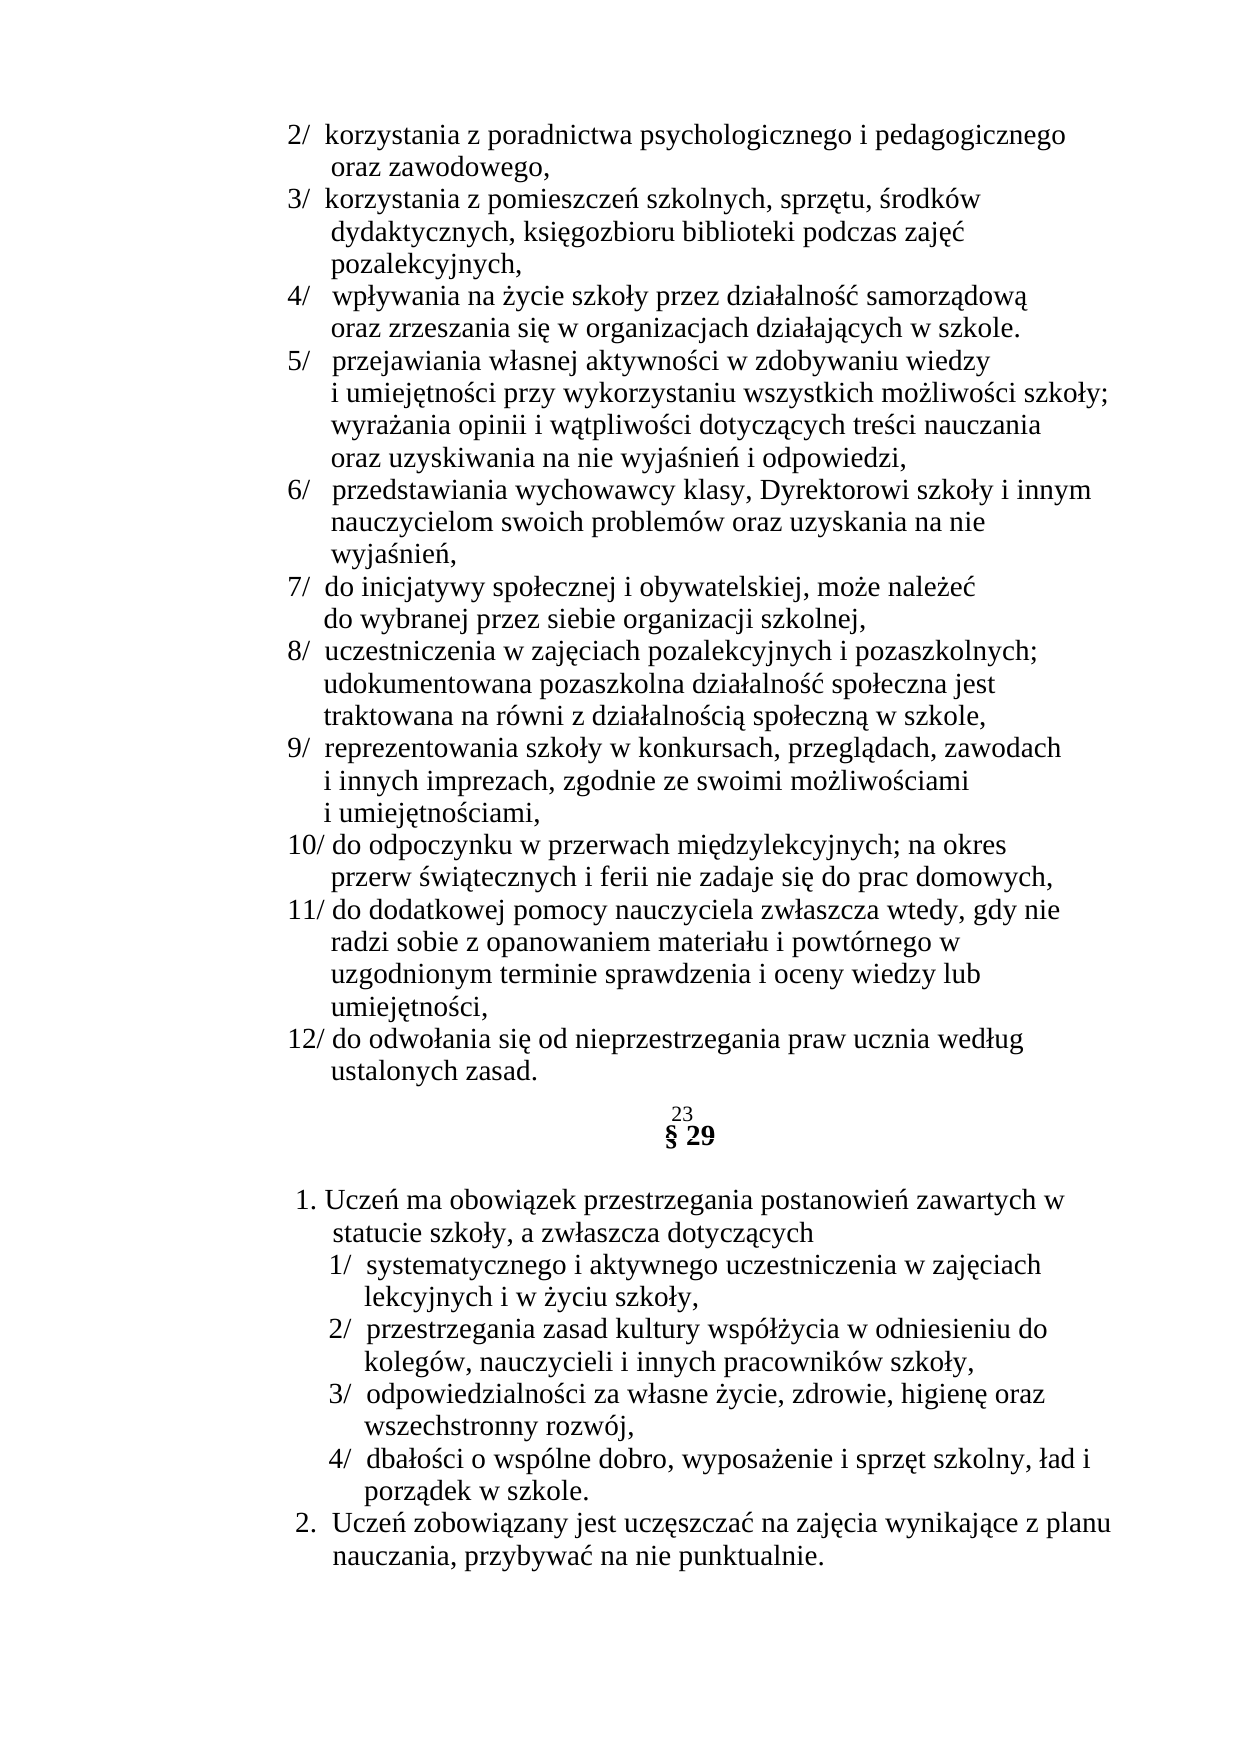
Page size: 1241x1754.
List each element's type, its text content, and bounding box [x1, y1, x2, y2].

text 2/ przestrzegania zasad kultury współżycia w odniesieniu do kolegów, nauczycieli i innych pracowników szkoły, [328, 1313, 1122, 1377]
list nauczycielom swoich problemów oraz uzyskania na nie [257, 506, 1122, 538]
list oraz zrzeszania się w organizacjach działających w szkole. [257, 312, 1122, 344]
list udokumentowana pozaszkolna działalność społeczna jest [257, 667, 1122, 699]
text § 29 [257, 1119, 1122, 1151]
list oraz uzyskiwania na nie wyjaśnień i odpowiedzi, [257, 441, 1122, 473]
list przerw świątecznych i ferii nie zadaje się do prac domowych, [257, 861, 1122, 893]
list radzi sobie z opanowaniem materiału i powtórnego w [257, 925, 1122, 958]
list i innych imprezach, zgodnie ze swoimi możliwościami [257, 764, 1122, 796]
list oraz zawodowego, [257, 150, 1122, 183]
text 4/ dbałości o wspólne dobro, wyposażenie i sprzęt szkolny, ład i porządek w szkole. [328, 1442, 1122, 1507]
text 3/ odpowiedzialności za własne życie, zdrowie, higienę oraz wszechstronny rozwój, [328, 1377, 1122, 1442]
list 12/ do odwołania się od nieprzestrzegania praw ucznia według [257, 1022, 1122, 1054]
list 6/ przedstawiania wychowawcy klasy, Dyrektorowi szkoły i innym [257, 473, 1122, 506]
list pozalekcyjnych, [257, 247, 1122, 279]
list 2/ korzystania z poradnictwa psychologicznego i pedagogicznego [257, 118, 1122, 150]
list uzgodnionym terminie sprawdzenia i oceny wiedzy lub [257, 958, 1122, 990]
list 5/ przejawiania własnej aktywności w zdobywaniu wiedzy [257, 344, 1122, 376]
list 3/ korzystania z pomieszczeń szkolnych, sprzętu, środków [257, 183, 1122, 215]
list 9/ reprezentowania szkoły w konkursach, przeglądach, zawodach [257, 732, 1122, 764]
list do wybranej przez siebie organizacji szkolnej, [257, 602, 1122, 635]
list i umiejętnościami, [257, 796, 1122, 828]
list dydaktycznych, księgozbioru biblioteki podczas zajęć [257, 215, 1122, 247]
list 11/ do dodatkowej pomocy nauczyciela zwłaszcza wtedy, gdy nie [257, 893, 1122, 925]
list umiejętności, [257, 990, 1122, 1022]
list ustalonych zasad. [257, 1054, 1122, 1087]
text 1. Uczeń ma obowiązek przestrzegania postanowień zawartych w statucie szkoły, a zwłaszcza dotyczących [295, 1184, 1122, 1248]
text 1/ systematycznego i aktywnego uczestniczenia w zajęciach lekcyjnych i w życiu szkoły, [328, 1248, 1122, 1313]
list 10/ do odpoczynku w przerwach międzylekcyjnych; na okres [257, 828, 1122, 861]
list 7/ do inicjatywy społecznej i obywatelskiej, może należeć [257, 570, 1122, 602]
text 2. Uczeń zobowiązany jest uczęszczać na zajęcia wynikające z planu nauczania, przybywać na nie punktualnie. [295, 1507, 1122, 1571]
list wyjaśnień, [257, 538, 1122, 570]
list 8/ uczestniczenia w zajęciach pozalekcyjnych i pozaszkolnych; [257, 635, 1122, 667]
list traktowana na równi z działalnością społeczną w szkole, [257, 699, 1122, 732]
list 4/ wpływania na życie szkoły przez działalność samorządową [257, 279, 1122, 312]
list wyrażania opinii i wątpliwości dotyczących treści nauczania [257, 409, 1122, 441]
list i umiejętności przy wykorzystaniu wszystkich możliwości szkoły; [257, 376, 1122, 409]
